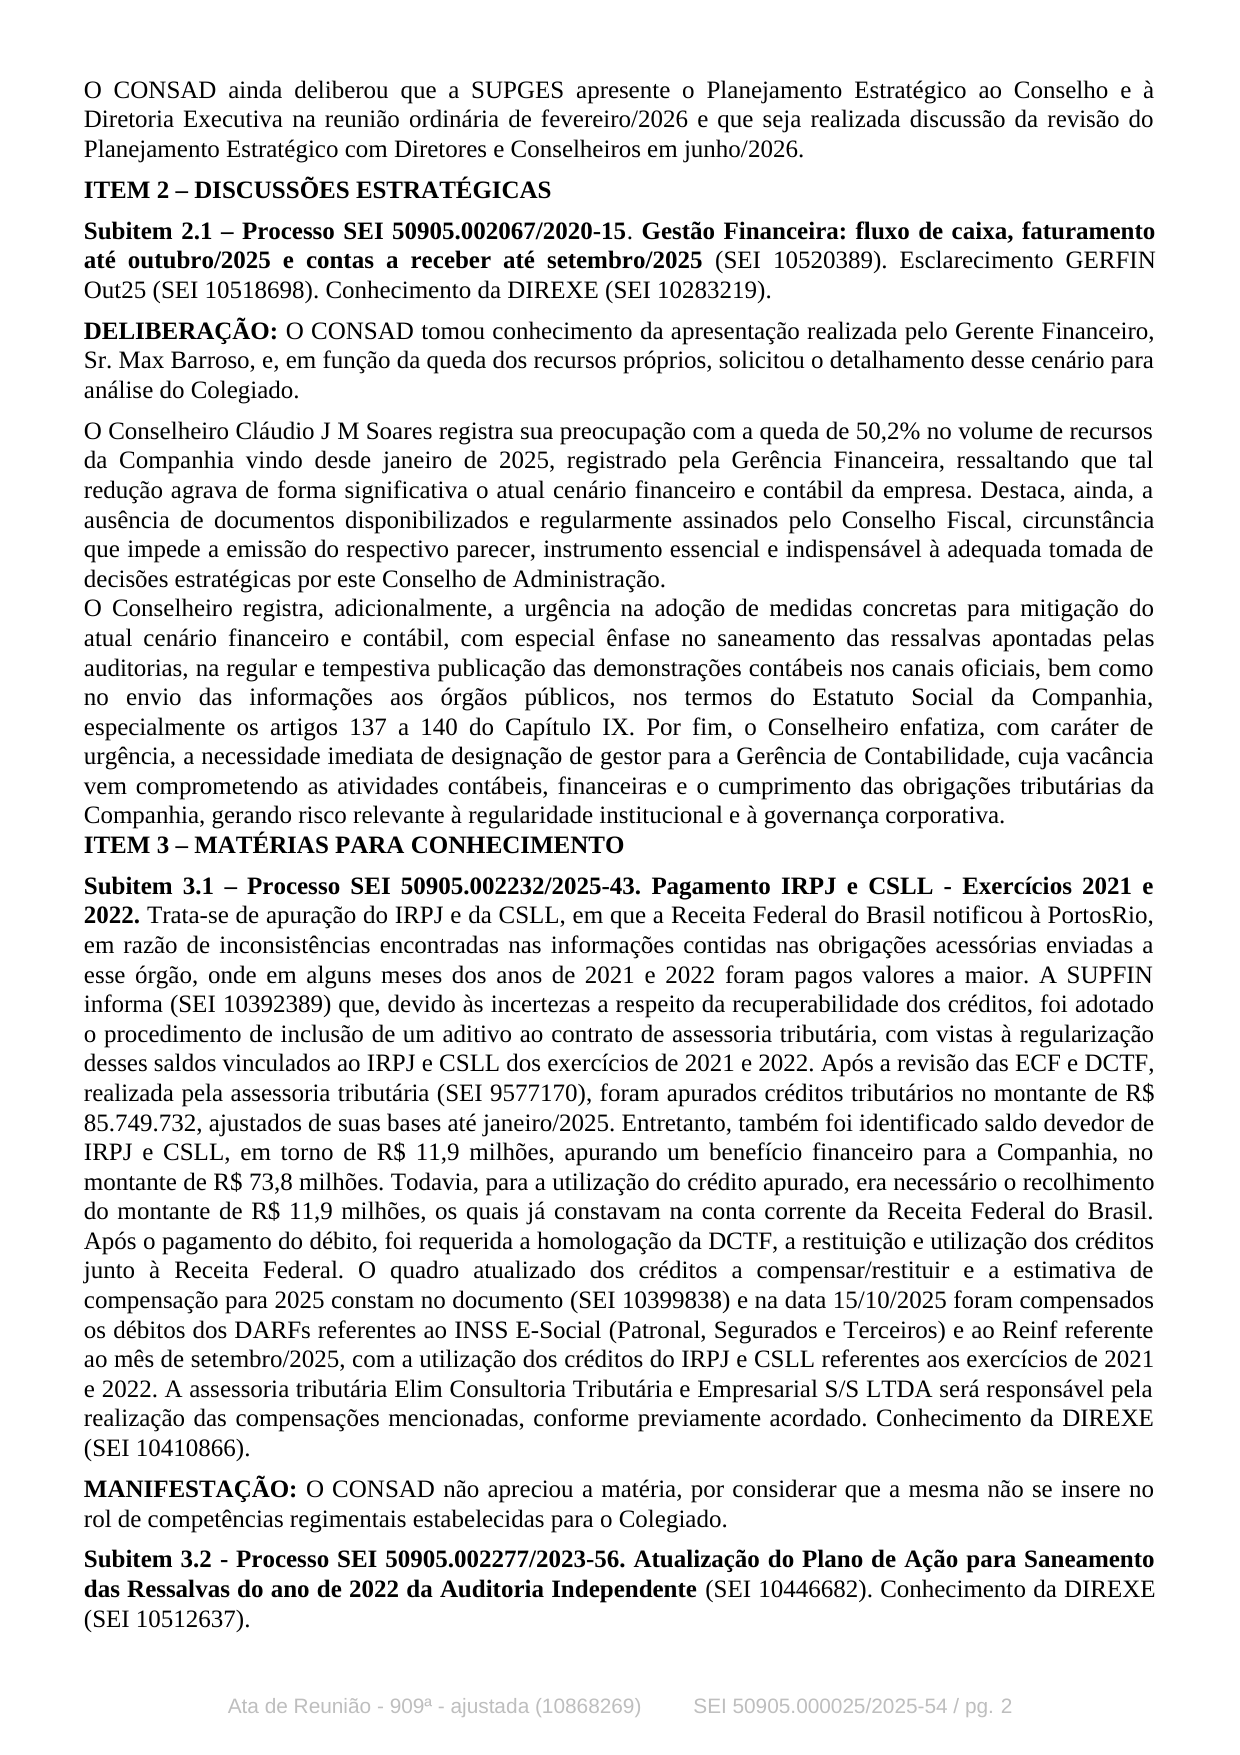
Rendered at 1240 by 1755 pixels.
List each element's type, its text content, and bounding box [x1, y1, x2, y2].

text ITEM 2 – DISCUSSÕES ESTRATÉGICAS [84, 175, 1156, 204]
text ITEM 3 – MATÉRIAS PARA CONHECIMENTO [84, 830, 1156, 859]
text Subitem 3.2 - Processo SEI 50905.002277/2023-56. Atualização do Plano de Ação para Saneamento das Ressalvas do ano de 2022 da Auditoria Independente (SEI 10446682). Conhecimento da DIREXE (SEI 10512637). [84, 1544, 1156, 1632]
text MANIFESTAÇÃO: O CONSAD não apreciou a matéria, por considerar que a mesma não se insere no rol de competências regimentais estabelecidas para o Colegiado. [84, 1474, 1155, 1532]
text DELIBERAÇÃO: O CONSAD tomou conhecimento da apresentação realizada pelo Gerente Financeiro, Sr. Max Barroso, e, em função da queda dos recursos próprios, solicitou o detalhamento desse cenário para análise do Colegiado. [84, 316, 1155, 404]
text Subitem 3.1 – Processo SEI 50905.002232/2025-43. Pagamento IRPJ e CSLL - Exercícios 2021 e 2022. Trata-se de apuração do IRPJ e da CSLL, em que a Receita Federal do Brasil notificou à PortosRio, em razão de inconsistências encontradas nas informações contidas nas obrigações acessórias enviadas a esse órgão, onde em alguns meses dos anos de 2021 e 2022 foram pagos valores a maior. A SUPFIN informa (SEI 10392389) que, devido às incertezas a respeito da recuperabilidade dos créditos, foi adotado o procedimento de inclusão de um aditivo ao contrato de assessoria tributária, com vistas à regularização desses saldos vinculados ao IRPJ e CSLL dos exercícios de 2021 e 2022. Após a revisão das ECF e DCTF, realizada pela assessoria tributária (SEI 9577170), foram apurados créditos tributários no montante de R$ 85.749.732, ajustados de suas bases até janeiro/2025. Entretanto, também foi identificado saldo devedor de IRPJ e CSLL, em torno de R$ 11,9 milhões, apurando um benefício financeiro para a Companhia, no montante de R$ 73,8 milhões. Todavia, para a utilização do crédito apurado, era necessário o recolhimento do montante de R$ 11,9 milhões, os quais já constavam na conta corrente da Receita Federal do Brasil. Após o pagamento do débito, foi requerida a homologação da DCTF, a restituição e utilização dos créditos junto à Receita Federal. O quadro atualizado dos créditos a compensar/restituir e a estimativa de compensação para 2025 constam no documento (SEI 10399838) e na data 15/10/2025 foram compensados os débitos dos DARFs referentes ao INSS E-Social (Patronal, Segurados e Terceiros) e ao Reinf referente ao mês de setembro/2025, com a utilização dos créditos do IRPJ e CSLL referentes aos exercícios de 2021 e 2022. A assessoria tributária Elim Consultoria Tributária e Empresarial S/S LTDA será responsável pela realização das compensações mencionadas, conforme previamente acordado. Conhecimento da DIREXE (SEI 10410866). [84, 871, 1155, 1462]
text O Conselheiro registra, adicionalmente, a urgência na adoção de medidas concretas para mitigação do atual cenário financeiro e contábil, com especial ênfase no saneamento das ressalvas apontadas pelas auditorias, na regular e tempestiva publicação das demonstrações contábeis nos canais oficiais, bem como no envio das informações aos órgãos públicos, nos termos do Estatuto Social da Companhia, especialmente os artigos 137 a 140 do Capítulo IX. Por fim, o Conselheiro enfatiza, com caráter de urgência, a necessidade imediata de designação de gestor para a Gerência de Contabilidade, cuja vacância vem comprometendo as atividades contábeis, financeiras e o cumprimento das obrigações tributárias da Companhia, gerando risco relevante à regularidade institucional e à governança corporativa. [84, 593, 1155, 829]
text Subitem 2.1 – Processo SEI 50905.002067/2020-15. Gestão Financeira: fluxo de caixa, faturamento até outubro/2025 e contas a receber até setembro/2025 (SEI 10520389). Esclarecimento GERFIN Out25 (SEI 10518698). Conhecimento da DIREXE (SEI 10283219). [84, 216, 1156, 304]
text O Conselheiro Cláudio J M Soares registra sua preocupação com a queda de 50,2% no volume de recursos da Companhia vindo desde janeiro de 2025, registrado pela Gerência Financeira, ressaltando que tal redução agrava de forma significativa o atual cenário financeiro e contábil da empresa. Destaca, ainda, a ausência de documentos disponibilizados e regularmente assinados pelo Conselho Fiscal, circunstância que impede a emissão do respectivo parecer, instrumento essencial e indispensável à adequada tomada de decisões estratégicas por este Conselho de Administração. [84, 416, 1155, 593]
text O CONSAD ainda deliberou que a SUPGES apresente o Planejamento Estratégico ao Conselho e à Diretoria Executiva na reunião ordinária de fevereiro/2026 e que seja realizada discussão da revisão do Planejamento Estratégico com Diretores e Conselheiros em junho/2026. [84, 75, 1155, 163]
